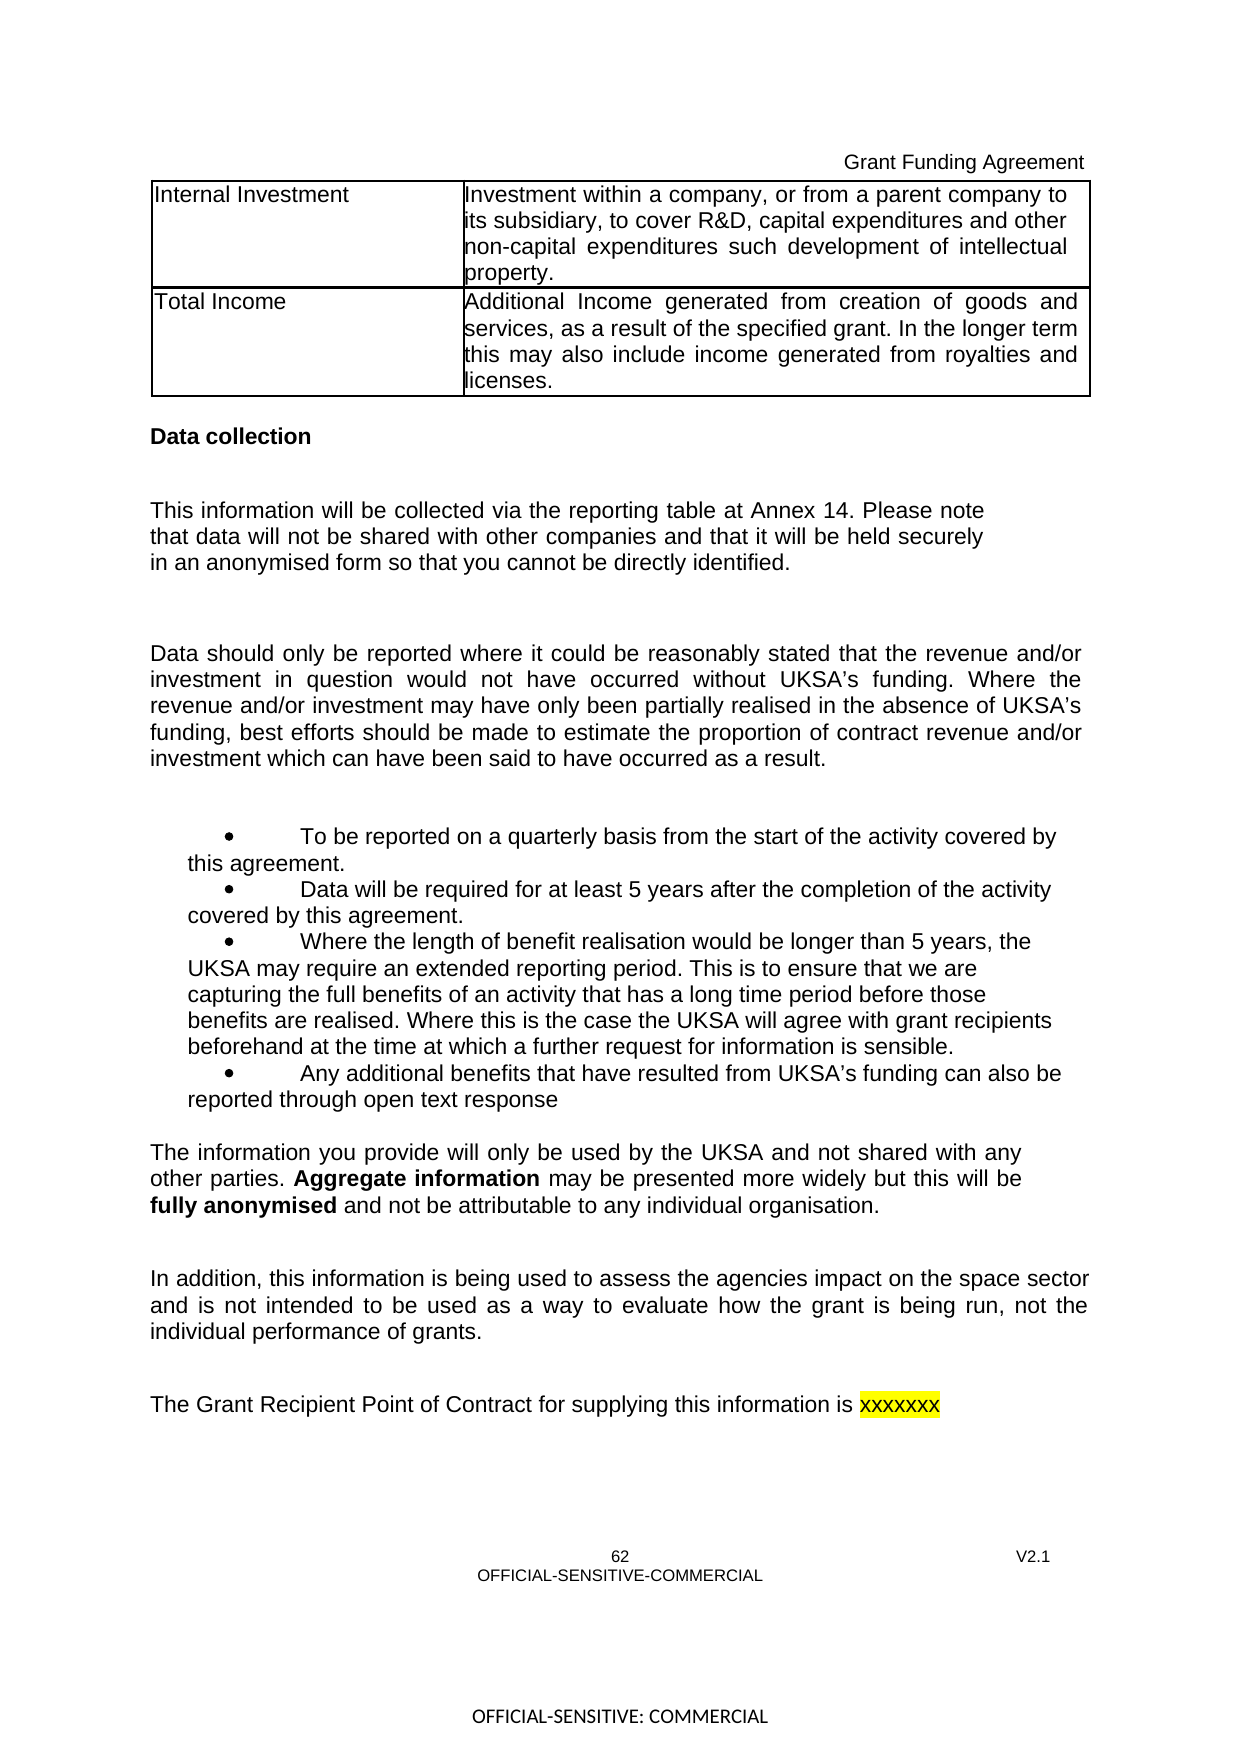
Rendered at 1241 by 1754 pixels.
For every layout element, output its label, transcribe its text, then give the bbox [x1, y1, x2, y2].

list Any additional benefits that have resulted from UKSA’s funding can also be re­ported through open text response [187, 1060, 1068, 1113]
text Data collection [150, 423, 1090, 450]
text Data should only be reported where it could be reasonably stated that the revenue and/or investment in question would not have occurred without UKSA’s funding. Where the revenue and/or investment may have only been partially realised in the absence of UKSA’s funding, best efforts should be made to estimate the proportion of contract revenue and/or investment which can have been said to have occurred as a result. [150, 640, 1083, 772]
text The information you provide will only be used by the UKSA and not shared with any other parties. Aggregate information may be presented more widely but this will be fully anonymised and not be attributable to any individual organisation. [150, 1139, 1023, 1218]
table_cell Internal Investment [153, 182, 463, 286]
text The Grant Recipient Point of Contract for supplying this information is xxxxxxx [150, 1392, 1030, 1418]
table_cell Investment within a company, or from a parent company to its subsidiary, to cover R&D, capital expenditures and other non-capital expenditures such development of intellectual property. [465, 182, 1089, 286]
table_cell Additional Income generated from creation of goods and services, as a result of the specified grant. In the longer term this may also include income generated from royalties and licenses. [465, 289, 1089, 394]
list To be reported on a quarterly basis from the start of the activity covered by this agreement. [187, 823, 1068, 876]
table_cell Total Income [153, 289, 463, 394]
list Data will be required for at least 5 years after the completion of the activity cov­ered by this agreement. [187, 876, 1068, 929]
text In addition, this information is being used to assess the agencies impact on the space sector and is not intended to be used as a way to evaluate how the grant is being run, not the individual performance of grants. [150, 1265, 1090, 1345]
text This information will be collected via the reporting table at Annex 14. Please note that data will not be shared with other companies and that it will be held securely in an anonymised form so that you cannot be directly identified. [150, 497, 985, 576]
list Where the length of benefit realisation would be longer than 5 years, the UKSA may require an extended reporting period. This is to ensure that we are capturing the full benefits of an activity that has a long time period before those benefits are realised. Where this is the case the UKSA will agree with grant recipients beforehand at the time at which a further request for information is sensible. [187, 929, 1068, 1060]
